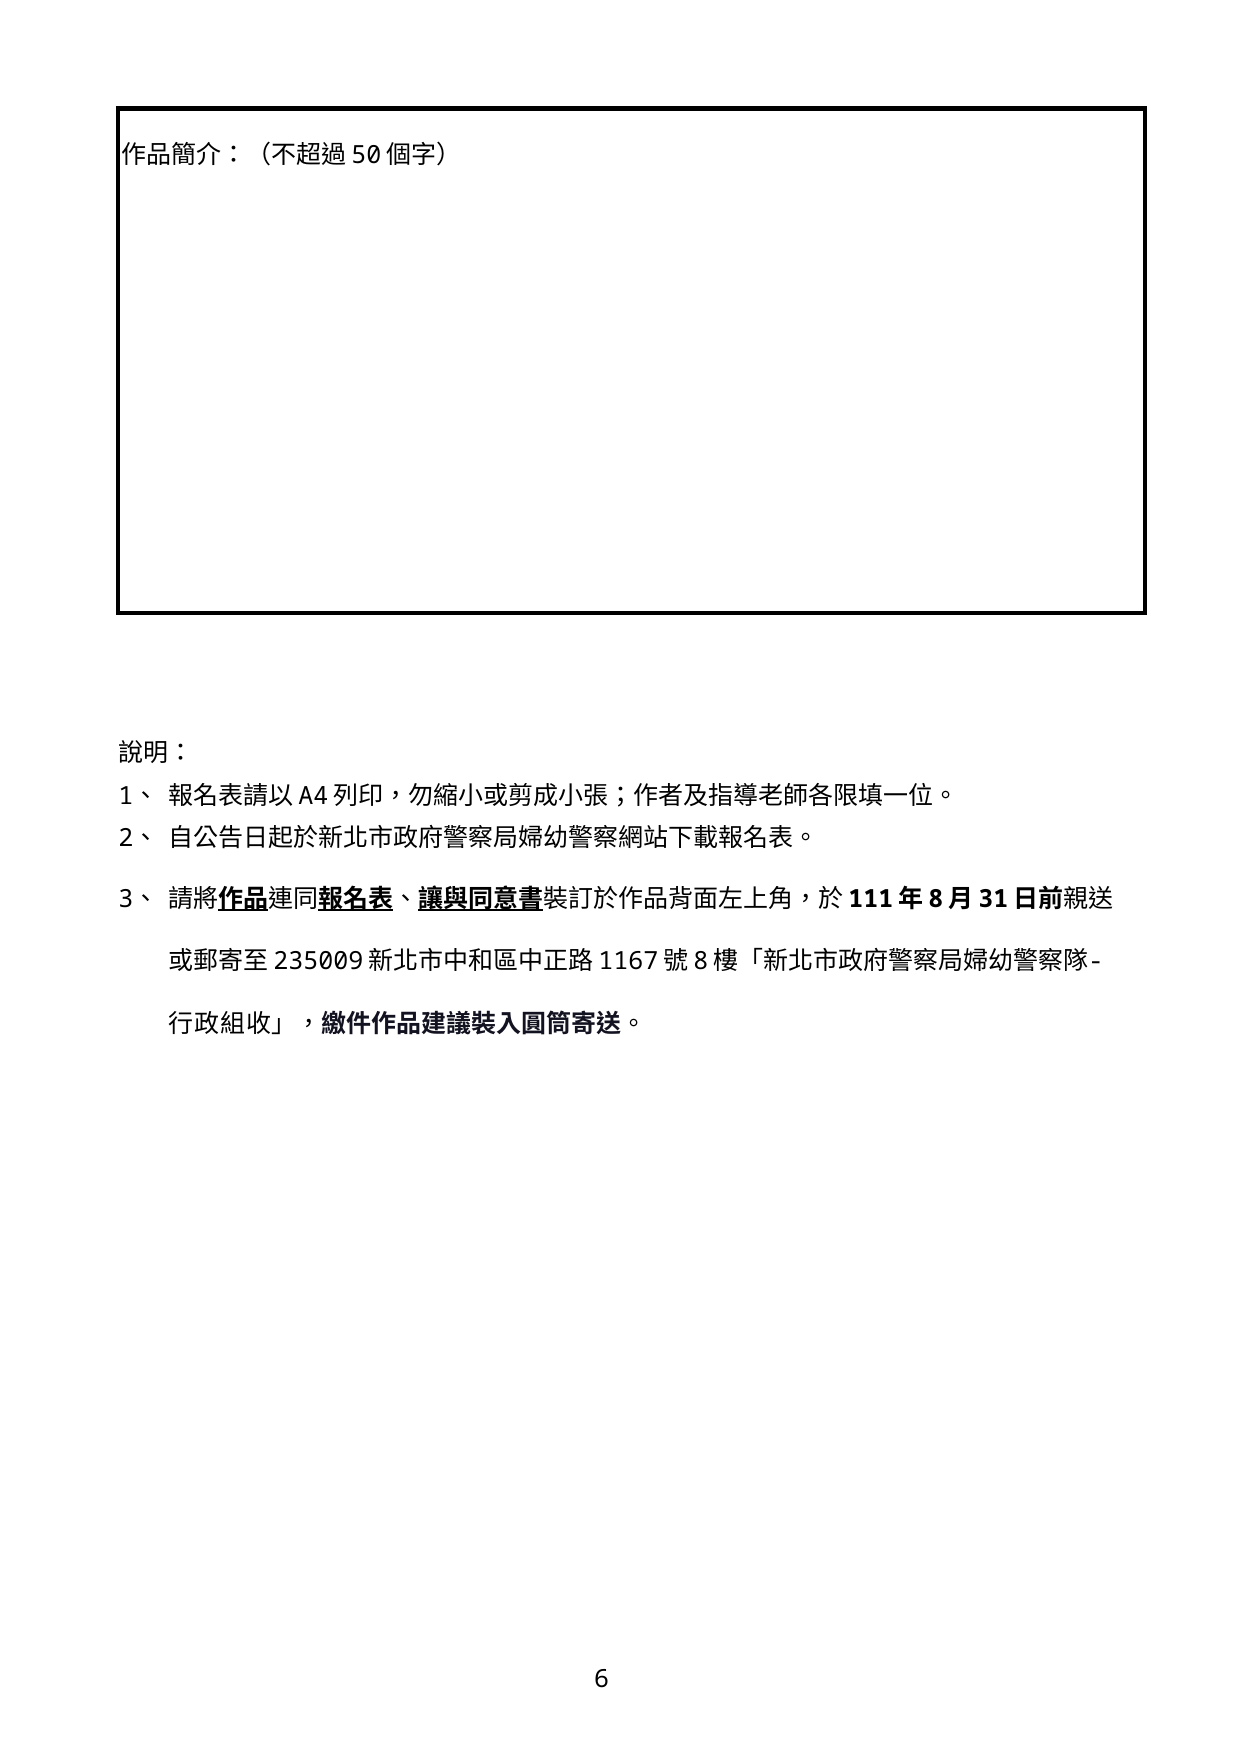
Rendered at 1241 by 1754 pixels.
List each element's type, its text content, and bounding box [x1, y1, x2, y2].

table_cell 作品簡介：（不超過50個字） [120, 111, 1143, 611]
text 說明： [118, 719, 1122, 771]
list 自公告日起於新北市政府警察局婦幼警察網站下載報名表。 [118, 813, 1122, 855]
list 報名表請以A4列印，勿縮小或剪成小張；作者及指導老師各限填一位。 [118, 771, 1122, 813]
list 請將作品連同報名表、讓與同意書裝訂於作品背面左上角，於111年8月31日前親送或郵寄至235009新北市中和區中正路1167號8樓「新北市政府警察局婦幼警察隊-行政組收」，繳件作品建議裝入圓筒寄送。 [118, 855, 1122, 1042]
